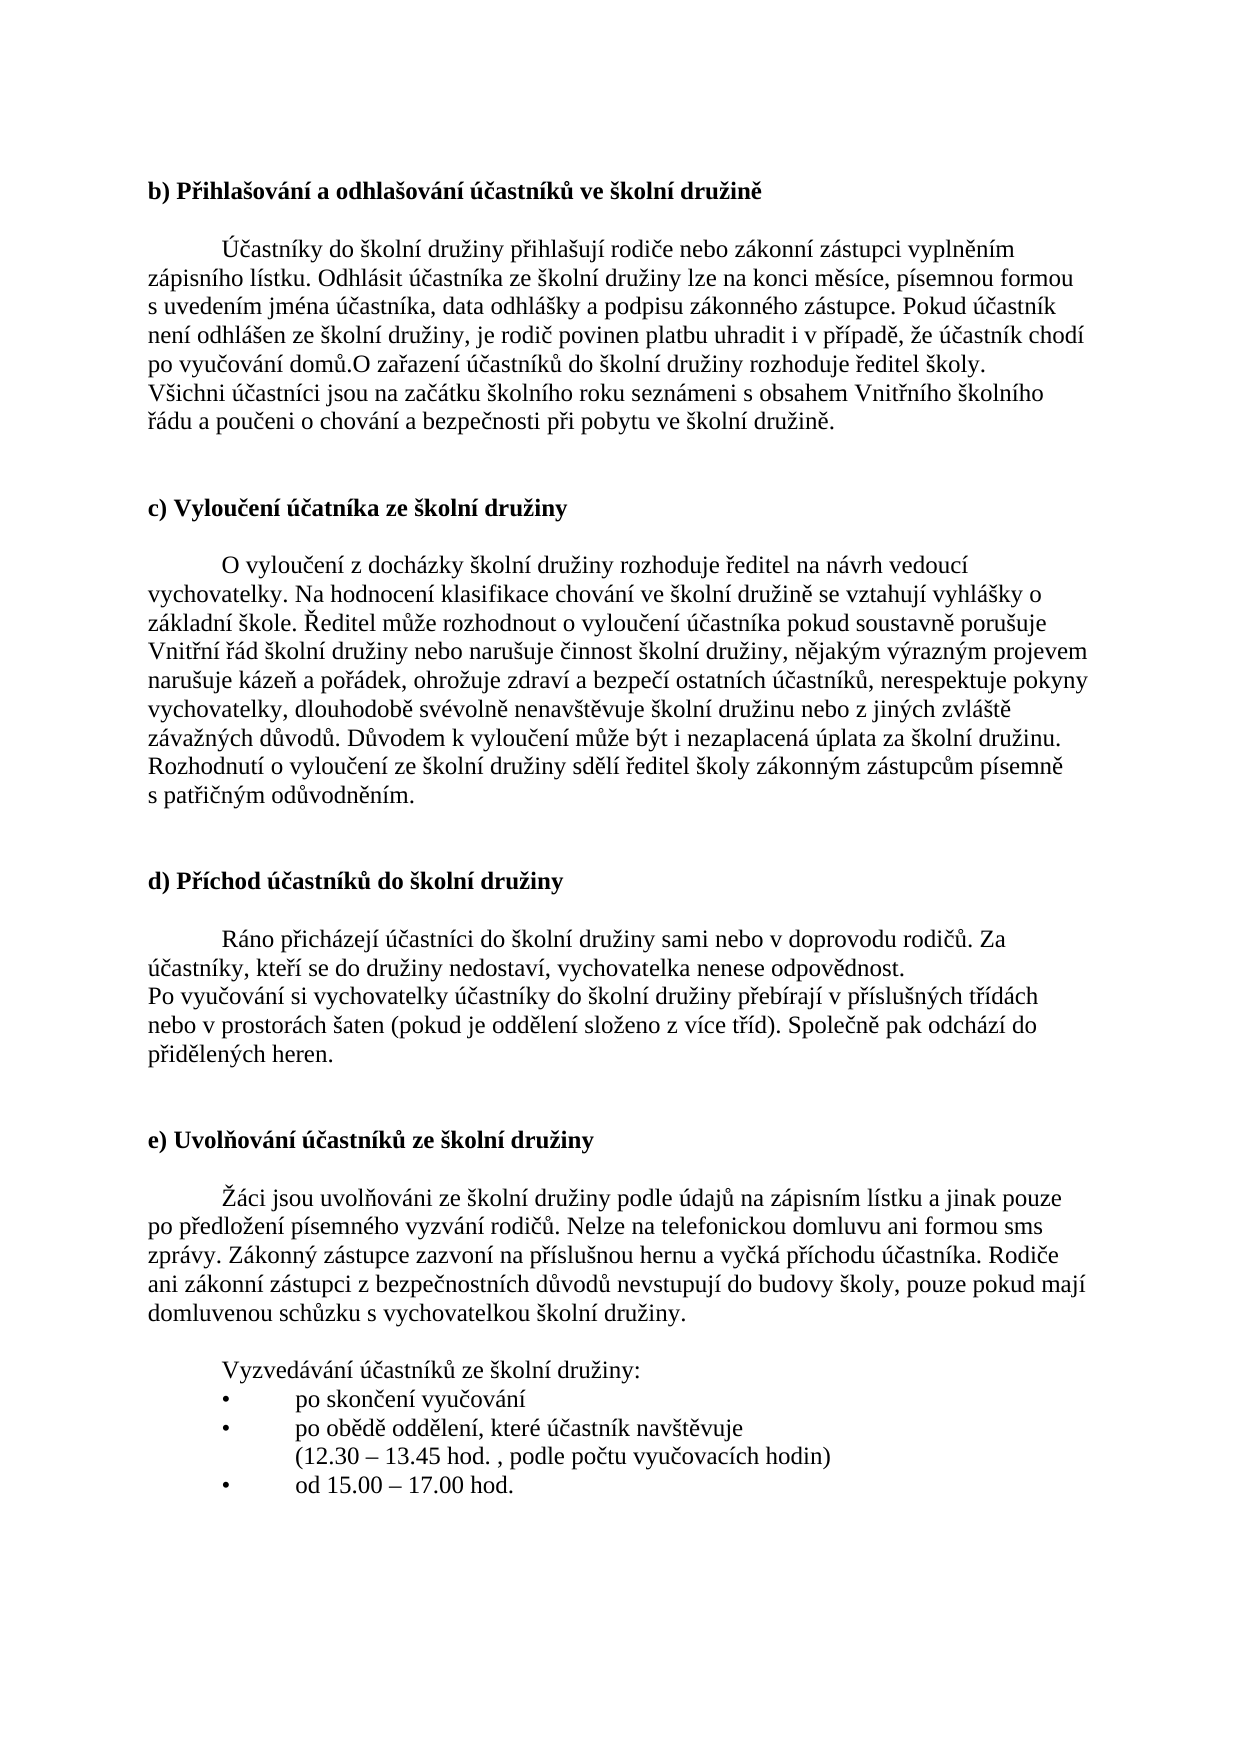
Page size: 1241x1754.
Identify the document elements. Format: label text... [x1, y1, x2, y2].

text Všichni účastníci jsou na začátku školního roku seznámeni s obsahem Vnitřního školního řádu a poučeni o chování a bezpečnosti při pobytu ve školní družině. [148, 378, 1093, 435]
text c) Vyloučení účatníka ze školní družiny [148, 493, 1093, 521]
text • po skončení vyučování [148, 1384, 1093, 1413]
text O vyloučení z docházky školní družiny rozhoduje ředitel na návrh vedoucí vychovatelky. Na hodnocení klasifikace chování ve školní družině se vztahují vyhlášky o základní škole. Ředitel může rozhodnout o vyloučení účastníka pokud soustavně porušuje Vnitřní řád školní družiny nebo narušuje činnost školní družiny, nějakým výrazným projevem narušuje kázeň a pořádek, ohrožuje zdraví a bezpečí ostatních účastníků, nerespektuje pokyny vychovatelky, dlouhodobě svévolně nenavštěvuje školní družinu nebo z jiných zvláště závažných důvodů. Důvodem k vyloučení může být i nezaplacená úplata za školní družinu. Rozhodnutí o vyloučení ze školní družiny sdělí ředitel školy zákonným zástupcům písemně s patřičným odůvodněním. [148, 550, 1093, 809]
text b) Přihlašování a odhlašování účastníků ve školní družině [148, 176, 1093, 205]
text • po obědě oddělení, které účastník navštěvuje (12.30 – 13.45 hod. , podle počtu vyučovacích hodin) [221, 1413, 1093, 1470]
text Ráno přicházejí účastníci do školní družiny sami nebo v doprovodu rodičů. Za účastníky, kteří se do družiny nedostaví, vychovatelka nenese odpovědnost. [148, 924, 1093, 981]
text e) Uvolňování účastníků ze školní družiny [148, 1125, 1093, 1154]
text Účastníky do školní družiny přihlašují rodiče nebo zákonní zástupci vyplněním zápisního lístku. Odhlásit účastníka ze školní družiny lze na konci měsíce, písemnou formou s uvedením jména účastníka, data odhlášky a podpisu zákonného zástupce. Pokud účastník není odhlášen ze školní družiny, je rodič povinen platbu uhradit i v případě, že účastník chodí po vyučování domů.O zařazení účastníků do školní družiny rozhoduje ředitel školy. [148, 234, 1093, 378]
text d) Příchod účastníků do školní družiny [148, 866, 1093, 895]
text Žáci jsou uvolňováni ze školní družiny podle údajů na zápisním lístku a jinak pouze po předložení písemného vyzvání rodičů. Nelze na telefonickou domluvu ani formou sms zprávy. Zákonný zástupce zazvoní na příslušnou hernu a vyčká příchodu účastníka. Rodiče ani zákonní zástupci z bezpečnostních důvodů nevstupují do budovy školy, pouze pokud mají domluvenou schůzku s vychovatelkou školní družiny. [148, 1183, 1093, 1326]
text • od 15.00 – 17.00 hod. [148, 1470, 1093, 1499]
text Po vyučování si vychovatelky účastníky do školní družiny přebírají v příslušných třídách nebo v prostorách šaten (pokud je oddělení složeno z více tříd). Společně pak odchází do přidělených heren. [148, 981, 1093, 1068]
text Vyzvedávání účastníků ze školní družiny: [148, 1355, 1093, 1384]
